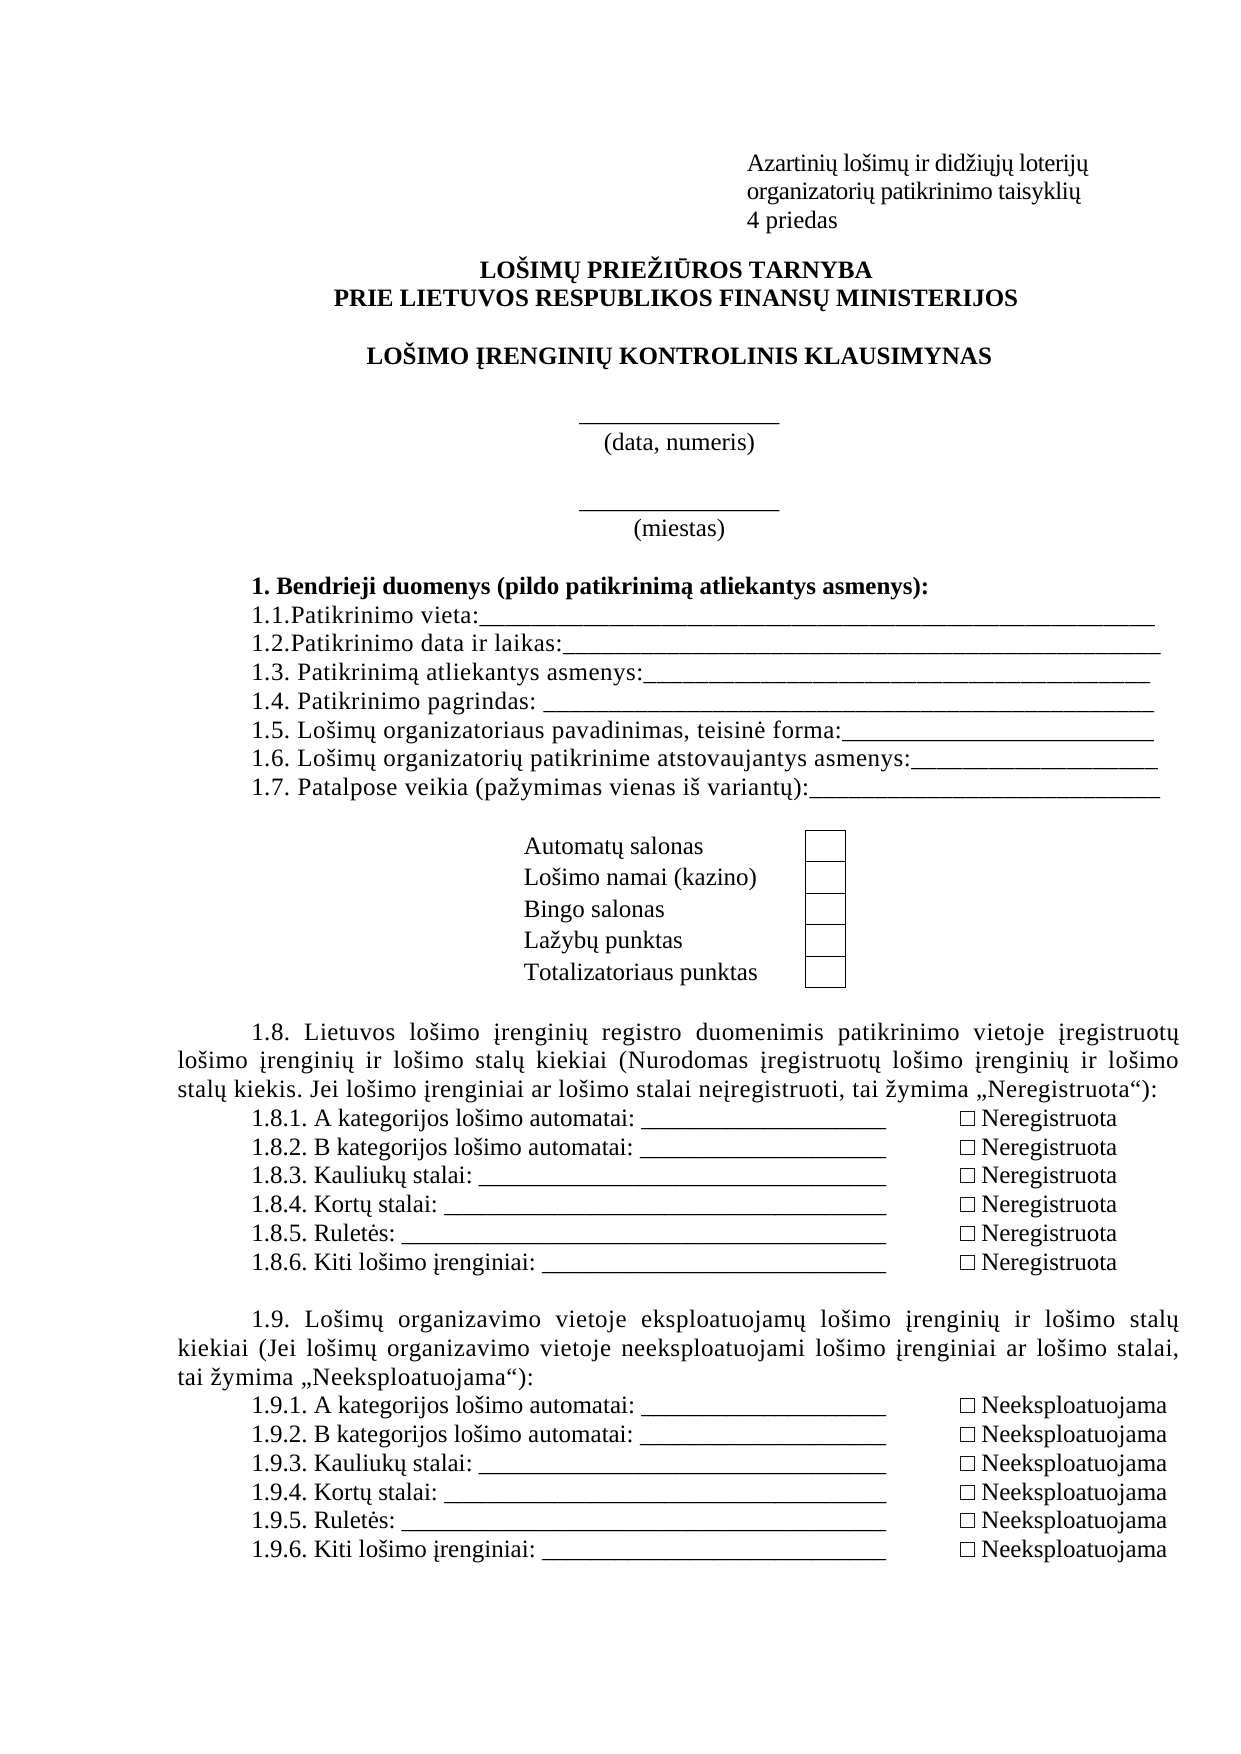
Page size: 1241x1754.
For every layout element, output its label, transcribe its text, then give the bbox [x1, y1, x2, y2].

text 1.9.2. B kategorijos lošimo automatai: □ Neeksploatuojama [177, 1419, 1181, 1448]
text Azartinių lošimų ir didžiųjų loterijų [747, 148, 1133, 176]
text 1.6. Lošimų organizatorių patikrinime atstovaujantys asmenys:___________________ [177, 743, 1181, 772]
text 1.7. Patalpose veikia (pažymimas vienas iš variantų):___________________________ [177, 772, 1181, 801]
text 4 priedas [747, 205, 1133, 234]
text 1.9.3. Kauliukų stalai: □ Neeksploatuojama [177, 1448, 1181, 1477]
text 1.8.3. Kauliukų stalai: □ Neregistruota [177, 1161, 1181, 1189]
text 1.9.6. Kiti lošimo įrenginiai: □ Neeksploatuojama [177, 1534, 1181, 1563]
text 1.1.Patikrinimo vieta:____________________________________________________ [177, 600, 1181, 628]
table_cell [806, 862, 845, 893]
text 1.3. Patikrinimą atliekantys asmenys:_______________________________________ [177, 657, 1181, 686]
text 1.8.4. Kortų stalai: □ Neregistruota [177, 1189, 1181, 1218]
table_cell Lažybų punktas [513, 924, 805, 956]
text PRIE LIETUVOS RESPUBLIKOS FINANSŲ MINISTERIJOS [177, 283, 1181, 312]
text 1.5. Lošimų organizatoriaus pavadinimas, teisinė forma:________________________ [177, 715, 1181, 743]
text 1.8.1. A kategorijos lošimo automatai: □ Neregistruota [177, 1103, 1181, 1132]
table_cell Bingo salonas [513, 893, 805, 924]
table_header [806, 831, 845, 861]
text 1.2.Patikrinimo data ir laikas:______________________________________________ [177, 628, 1181, 657]
text ________________ [177, 398, 1181, 427]
text 1.9.4. Kortų stalai: □ Neeksploatuojama [177, 1477, 1181, 1506]
text 1. Bendrieji duomenys (pildo patikrinimą atliekantys asmenys): [177, 571, 1181, 600]
text 1.9. Lošimų organizavimo vietoje eksploatuojamų lošimo įrenginių ir lošimo stalų kiekiai (Jei lošimų organizavimo vietoje neeksploatuojami lošimo įrenginiai ar lošimo stalai, tai žymima „Neeksploatuojama“): [177, 1304, 1181, 1391]
text 1.4. Patikrinimo pagrindas: _______________________________________________ [177, 686, 1181, 715]
table_cell [806, 894, 845, 924]
text LOŠIMŲ PRIEŽIŪROS TARNYBA [177, 255, 1181, 283]
text 1.8.5. Ruletės: □ Neregistruota [177, 1218, 1181, 1247]
text organizatorių patikrinimo taisyklių [747, 176, 1133, 205]
table_cell Totalizatoriaus punktas [513, 956, 805, 987]
text 1.8.2. B kategorijos lošimo automatai: □ Neregistruota [177, 1132, 1181, 1161]
text 1.8.6. Kiti lošimo įrenginiai: □ Neregistruota [177, 1247, 1181, 1276]
text 1.8. Lietuvos lošimo įrenginių registro duomenimis patikrinimo vietoje įregistruotų lošimo įrenginių ir lošimo stalų kiekiai (Nurodomas įregistruotų lošimo įrenginių ir lošimo stalų kiekis. Jei lošimo įrenginiai ar lošimo stalai neįregistruoti, tai žymima „Neregistruota“): [177, 1017, 1181, 1103]
table_cell Lošimo namai (kazino) [513, 861, 805, 893]
text 1.9.1. A kategorijos lošimo automatai: □ Neeksploatuojama [177, 1391, 1181, 1419]
text (data, numeris) [177, 427, 1181, 456]
text ________________ [177, 485, 1181, 513]
text (miestas) [177, 513, 1181, 542]
text LOŠIMO ĮRENGINIŲ KONTROLINIS KLAUSIMYNAS [177, 341, 1181, 370]
table_header Automatų salonas [513, 830, 805, 861]
table_cell [806, 957, 845, 987]
text 1.9.5. Ruletės: □ Neeksploatuojama [177, 1506, 1181, 1534]
table_cell [806, 925, 845, 956]
